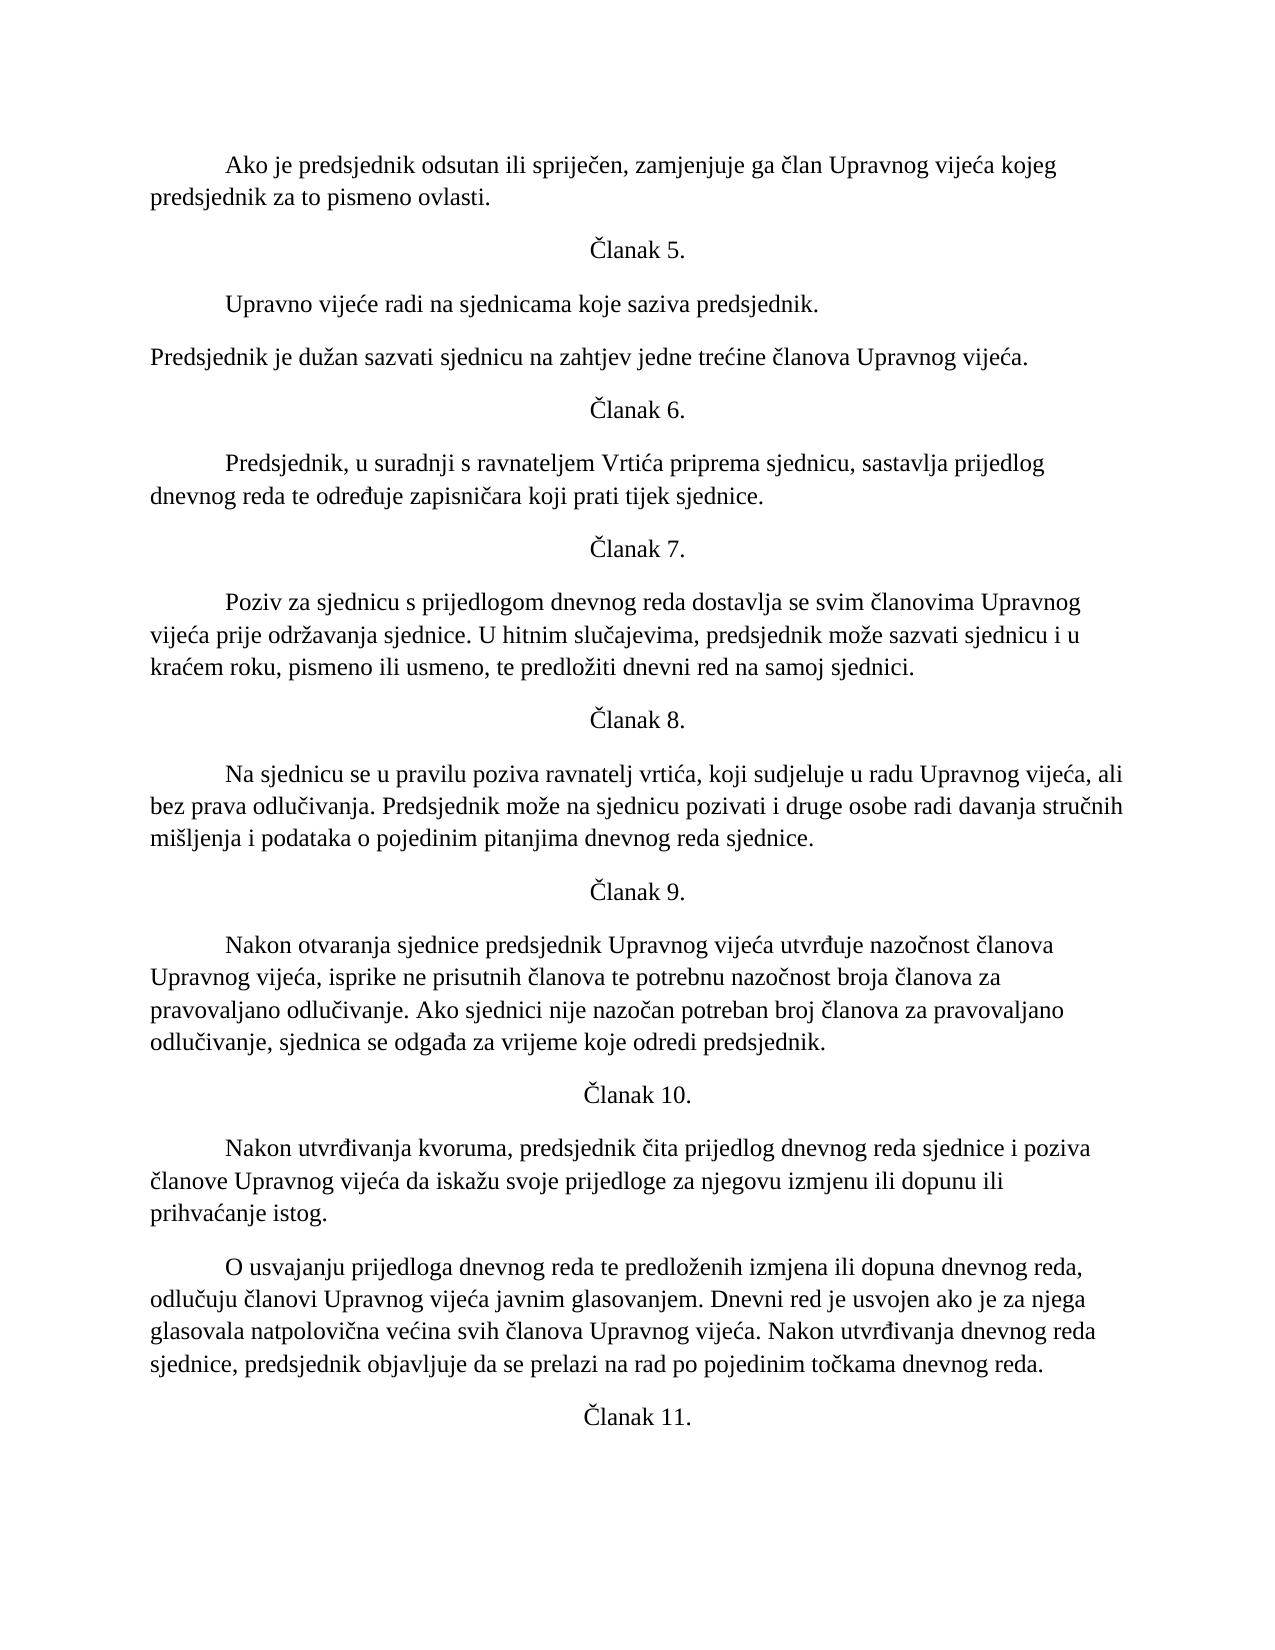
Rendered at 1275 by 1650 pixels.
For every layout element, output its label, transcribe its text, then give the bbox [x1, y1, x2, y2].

text O usvajanju prijedloga dnevnog reda te predloženih izmjena ili dopuna dnevnog reda, odlučuju članovi Upravnog vijeća javnim glasovanjem. Dnevni red je usvojen ako je za njega glasovala natpolovična većina svih članova Upravnog vijeća. Nakon utvrđivanja dnevnog reda sjednice, predsjednik objavljuje da se prelazi na rad po pojedinim točkama dnevnog reda. [150, 1252, 1125, 1377]
text Predsjednik, u suradnji s ravnateljem Vrtića priprema sjednicu, sastavlja prijedlog dnevnog reda te određuje zapisničara koji prati tijek sjednice. [150, 448, 1125, 510]
text Nakon otvaranja sjednice predsjednik Upravnog vijeća utvrđuje nazočnost članova Upravnog vijeća, isprike ne prisutnih članova te potrebnu nazočnost broja članova za pravovaljano odlučivanje. Ako sjednici nije nazočan potreban broj članova za pravovaljano odlučivanje, sjednica se odgađa za vrijeme koje odredi predsjednik. [150, 930, 1125, 1056]
text Članak 6. [150, 395, 1125, 424]
text Upravno vijeće radi na sjednicama koje saziva predsjednik. [150, 289, 1125, 318]
text Na sjednicu se u pravilu poziva ravnatelj vrtića, koji sudjeluje u radu Upravnog vijeća, ali bez prava odlučivanja. Predsjednik može na sjednicu pozivati i druge osobe radi davanja stručnih mišljenja i podataka o pojedinim pitanjima dnevnog reda sjednice. [150, 759, 1125, 852]
text Članak 5. [150, 236, 1125, 264]
text Nakon utvrđivanja kvoruma, predsjednik čita prijedlog dnevnog reda sjednice i poziva članove Upravnog vijeća da iskažu svoje prijedloge za njegovu izmjenu ili dopunu ili prihvaćanje istog. [150, 1133, 1125, 1227]
text Članak 11. [150, 1402, 1125, 1431]
text Članak 10. [150, 1080, 1125, 1109]
text Članak 8. [150, 705, 1125, 734]
text Predsjednik je dužan sazvati sjednicu na zahtjev jedne trećine članova Upravnog vijeća. [150, 342, 1125, 371]
text Članak 9. [150, 877, 1125, 905]
text Članak 7. [150, 534, 1125, 563]
text Poziv za sjednicu s prijedlogom dnevnog reda dostavlja se svim članovima Upravnog vijeća prije održavanja sjednice. U hitnim slučajevima, predsjednik može sazvati sjednicu i u kraćem roku, pismeno ili usmeno, te predložiti dnevni red na samoj sjednici. [150, 587, 1125, 681]
text Ako je predsjednik odsutan ili spriječen, zamjenjuje ga član Upravnog vijeća kojeg predsjednik za to pismeno ovlasti. [150, 150, 1125, 211]
